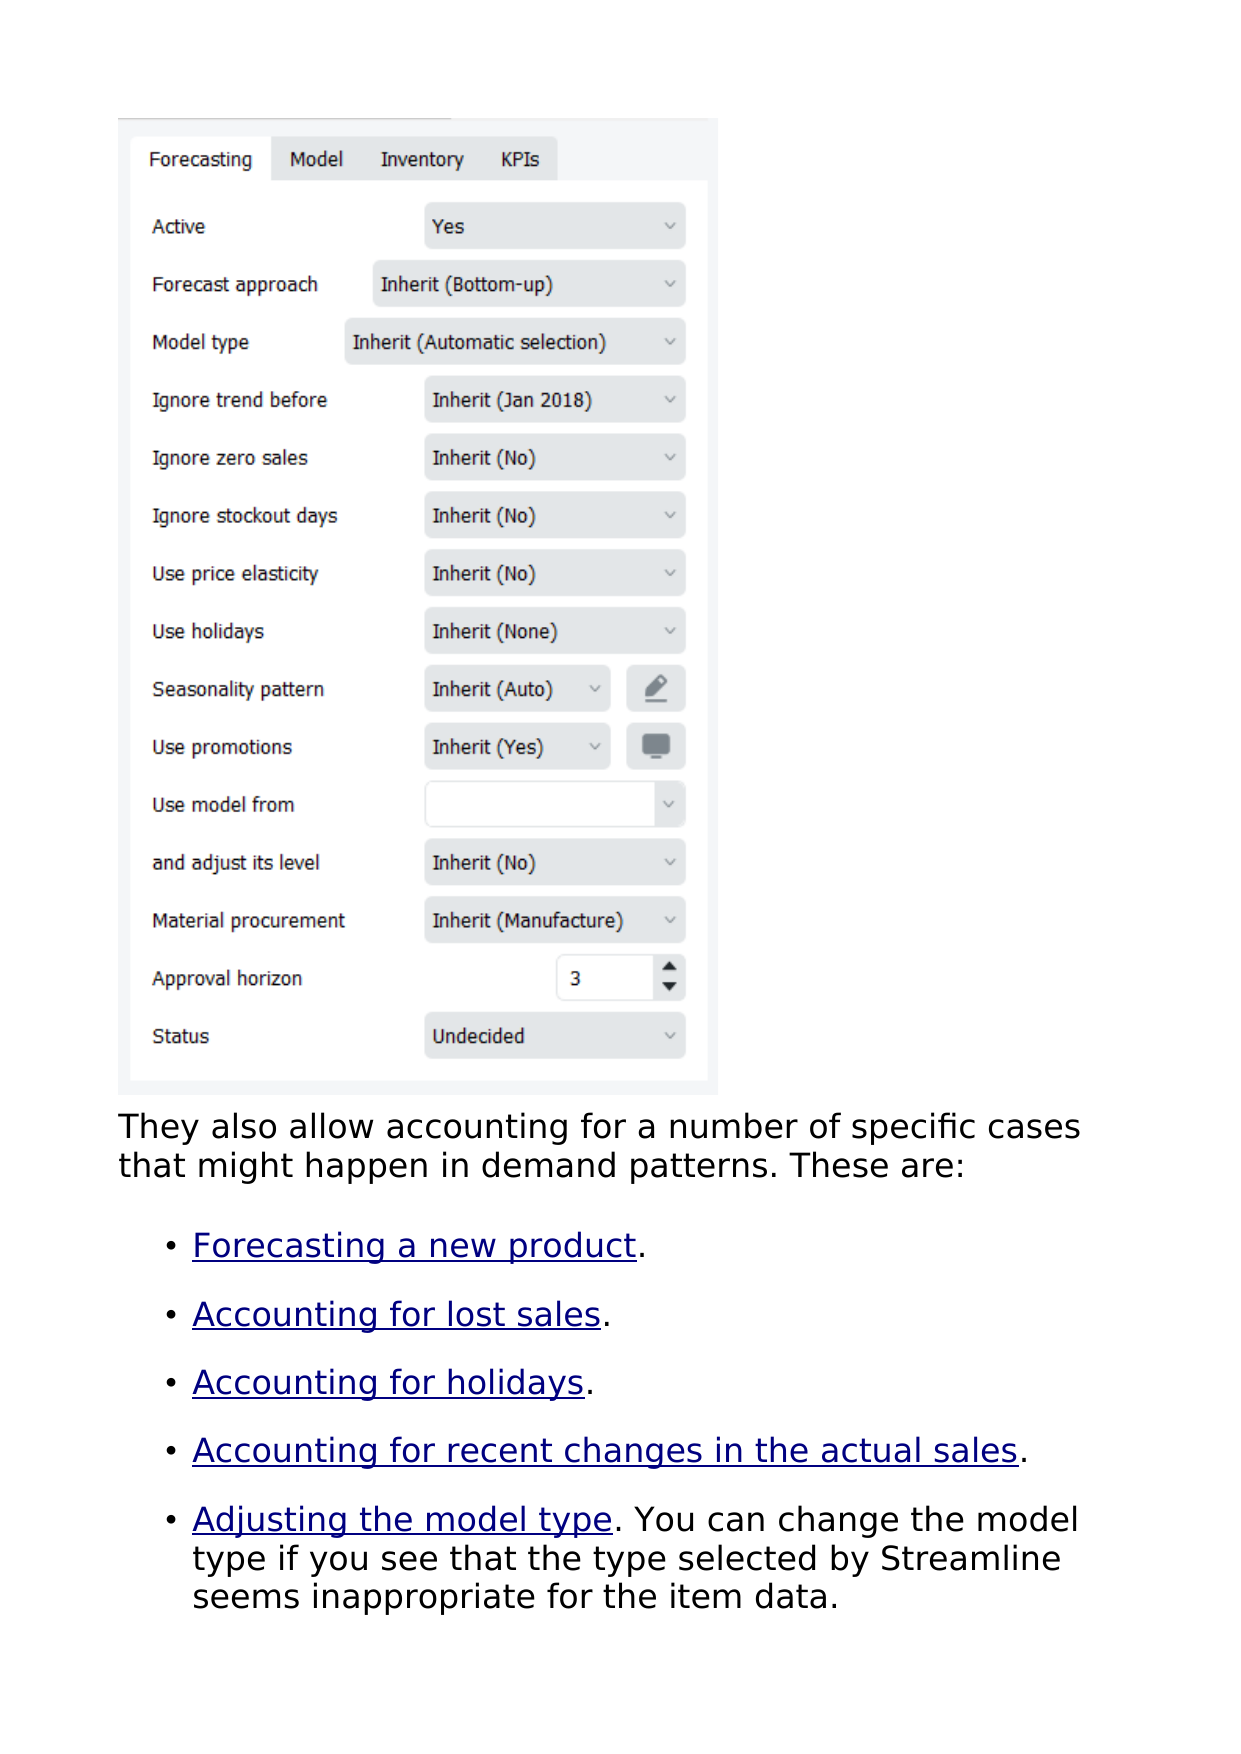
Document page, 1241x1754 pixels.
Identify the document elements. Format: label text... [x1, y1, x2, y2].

picture [118, 118, 719, 1095]
list Adjusting the model type. You can change the model type if you see that the type selected by Streamline seems inappropriate for the item data. [177, 1500, 1122, 1617]
list Accounting for lost sales. [177, 1295, 1122, 1334]
list Accounting for holidays. [177, 1363, 1122, 1402]
text They also allow accounting for a number of specific cases that might happen in demand patterns. These are: [118, 1107, 1122, 1185]
list Accounting for recent changes in the actual sales. [177, 1432, 1122, 1471]
list Forecasting a new product. [177, 1227, 1122, 1266]
